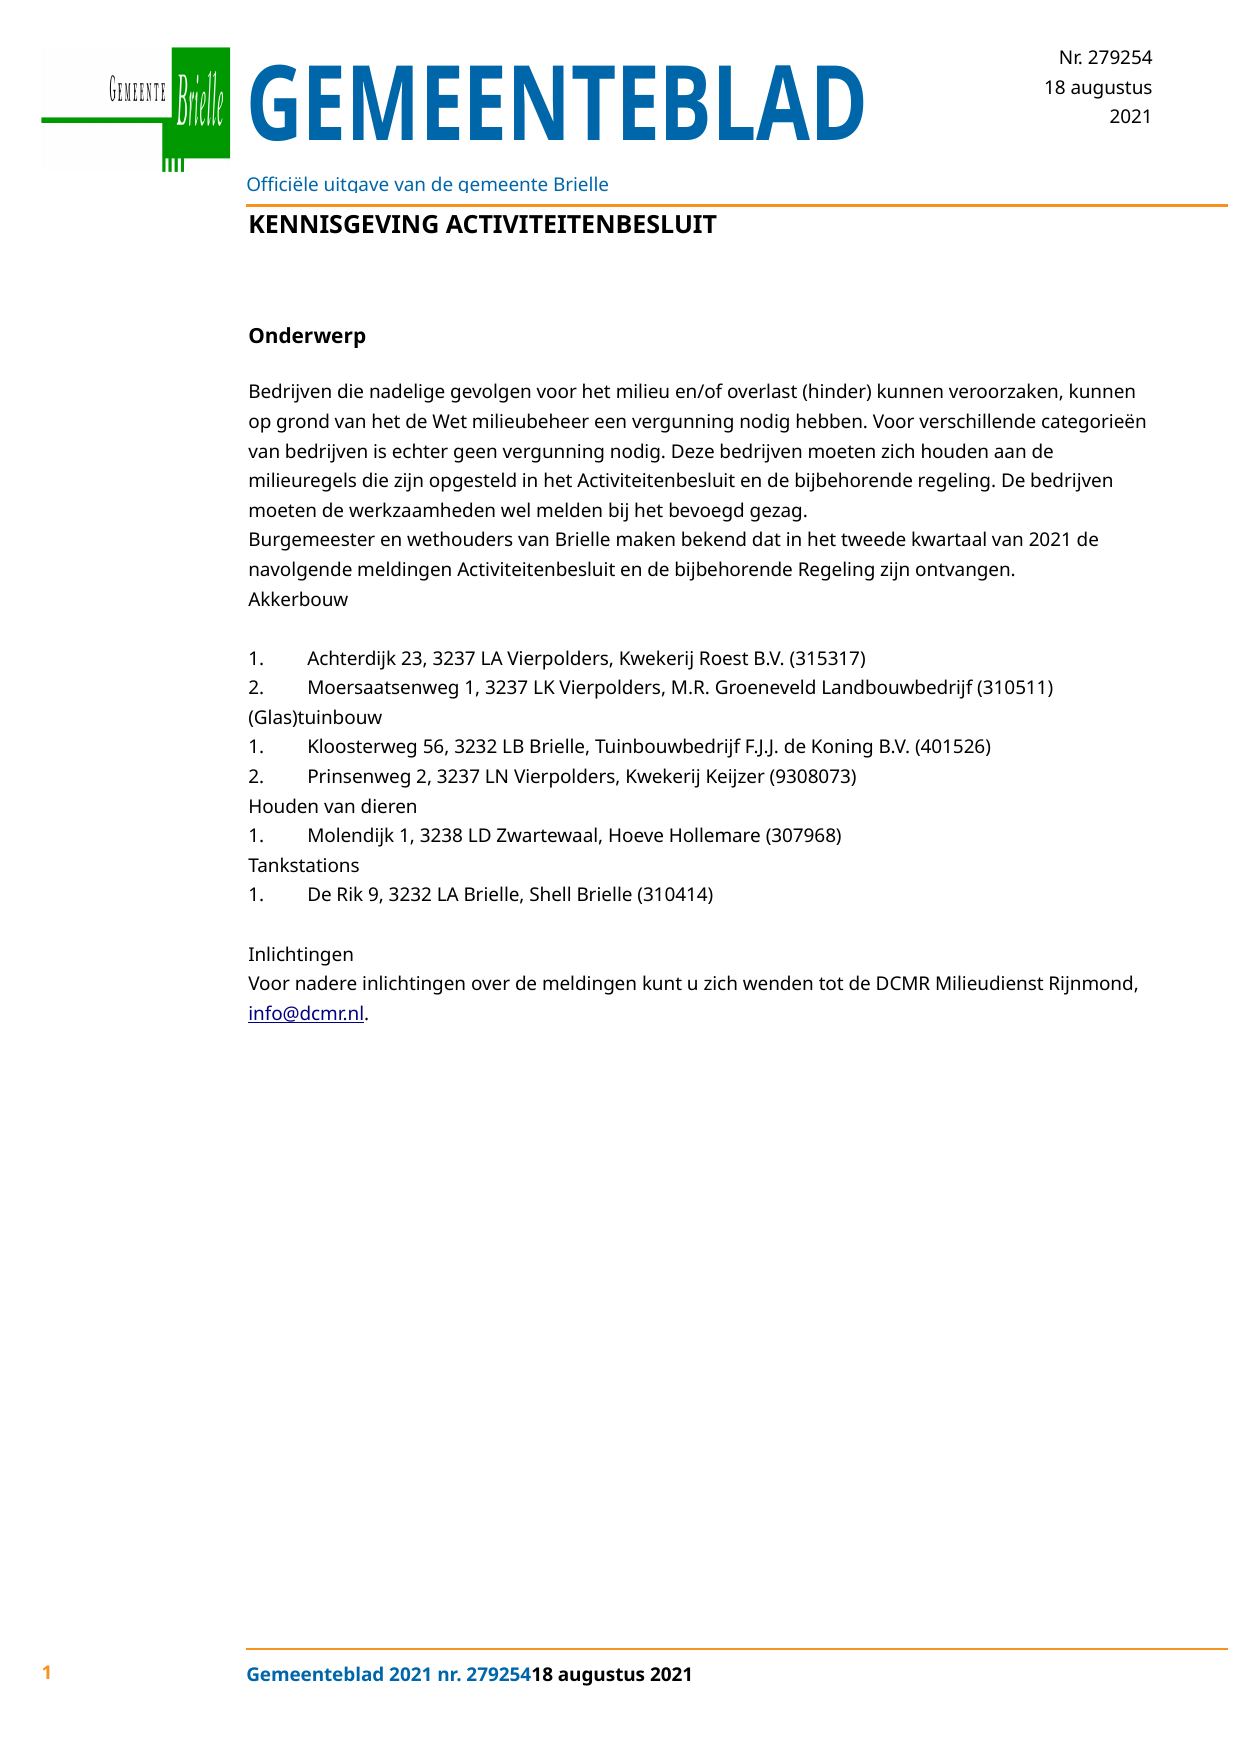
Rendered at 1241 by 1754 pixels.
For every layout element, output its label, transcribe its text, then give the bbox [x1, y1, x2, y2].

text Burgemeester en wethouders van Brielle maken bekend dat in het tweede kwartaal van 2021 de navolgende meldingen Activiteitenbesluit en de bijbehorende Regeling zijn ontvangen. [248, 527, 1152, 582]
text Bedrijven die nadelige gevolgen voor het milieu en/of overlast (hinder) kunnen veroorzaken, kunnen op grond van het de Wet milieubeheer een vergunning nodig hebben. Voor verschillende categorieën van bedrijven is echter geen vergunning nodig. Deze bedrijven moeten zich houden aan de milieuregels die zijn opgesteld in het Activiteitenbesluit en de bijbehorende regeling. De bedrijven moeten de werkzaamheden wel melden bij het bevoegd gezag. [248, 379, 1152, 523]
list Kloosterweg 56, 3232 LB Brielle, Tuinbouwbedrijf F.J.J. de Koning B.V. (401526) [248, 734, 1152, 759]
list Prinsenweg 2, 3237 LN Vierpolders, Kwekerij Keijzer (9308073) [248, 763, 1152, 789]
text Houden van dieren [248, 793, 1152, 819]
list Molendijk 1, 3238 LD Zwartewaal, Hoeve Hollemare (307968) [248, 822, 1152, 848]
text KENNISGEVING ACTIVITEITENBESLUIT [248, 207, 1152, 241]
list Moersaatsenweg 1, 3237 LK Vierpolders, M.R. Groeneveld Landbouwbedrijf (310511) [248, 674, 1152, 700]
text (Glas)tuinbouw [248, 704, 1152, 730]
text Inlichtingen [248, 941, 1152, 967]
list De Rik 9, 3232 LA Brielle, Shell Brielle (310414) [248, 882, 1152, 907]
text Akkerbouw [248, 586, 1152, 612]
text Onderwerp [248, 321, 1152, 349]
text Tankstations [248, 852, 1152, 878]
text Voor nadere inlichtingen over de meldingen kunt u zich wenden tot de DCMR Milieudienst Rijnmond, info@dcmr.nl. [248, 970, 1152, 1026]
list Achterdijk 23, 3237 LA Vierpolders, Kwekerij Roest B.V. (315317) [248, 645, 1152, 671]
picture [41, 47, 231, 172]
